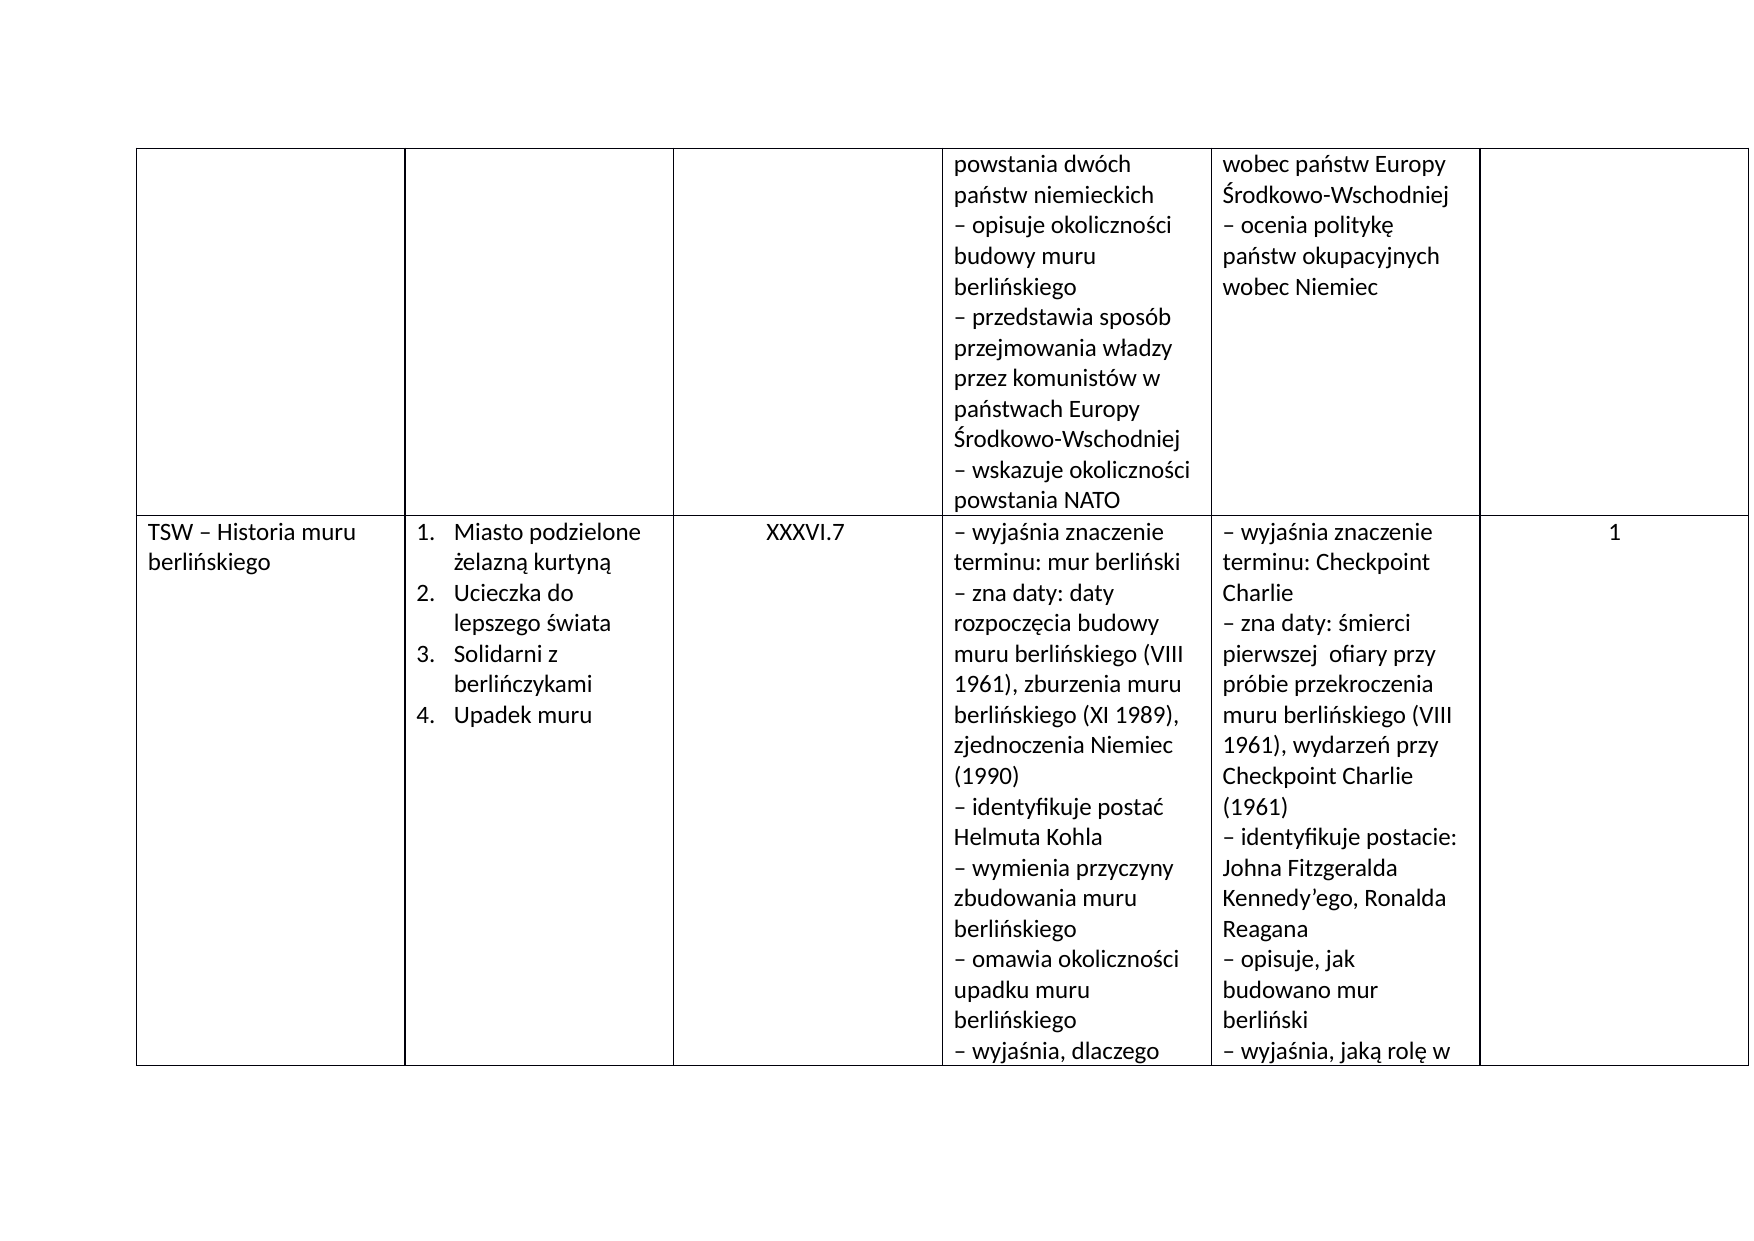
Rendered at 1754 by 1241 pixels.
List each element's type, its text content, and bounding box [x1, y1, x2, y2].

table_cell wobec państw Europy Środkowo-Wschodniej – ocenia politykę państw okupacyjnych wobec Niemiec [1212, 149, 1479, 515]
table_cell TSW – Historia muru berlińskiego [137, 516, 404, 1065]
table_cell Miasto podzielone żelazną kurtyną Ucieczka do lepszego świata Solidarni z berlińczykami Upadek muru [406, 516, 673, 1065]
table_cell powstania dwóch państw niemieckich – opisuje okoliczności budowy muru berlińskiego – przedstawia sposób przejmowania władzy przez komunistów w państwach Europy Środkowo-Wschodniej – wskazuje okoliczności powstania NATO [943, 149, 1211, 515]
table_cell 1 [1481, 516, 1748, 1065]
table_cell Ekspansja komunizmu w Europie Doktryna Trumana Kryzys berliński Powstanie NATO Powstanie berlińskie Powstanie dwóch państw niemieckich Budowa muru berlińskiego [406, 149, 673, 515]
table_cell – wyjaśnia znaczenie terminu: Checkpoint Charlie – zna daty: śmierci pierwszej ofiary przy próbie przekroczenia muru berlińskiego (VIII 1961), wydarzeń przy Checkpoint Charlie (1961) – identyfikuje postacie: Johna Fitzgeralda Kennedy’ego, Ronalda Reagana – opisuje, jak budowano mur berliński – wyjaśnia, jaką rolę w [1212, 516, 1479, 1065]
table_cell [137, 149, 404, 515]
table_cell [674, 149, 942, 515]
table_cell XXXVI.7 [674, 516, 942, 1065]
table_cell – wyjaśnia znaczenie terminu: mur berliński – zna daty: daty rozpoczęcia budowy muru berlińskiego (VIII 1961), zburzenia muru berlińskiego (XI 1989), zjednoczenia Niemiec (1990) – identyfikuje postać Helmuta Kohla – wymienia przyczyny zbudowania muru berlińskiego – omawia okoliczności upadku muru berlińskiego – wyjaśnia, dlaczego [943, 516, 1211, 1065]
table_cell [1481, 149, 1748, 515]
